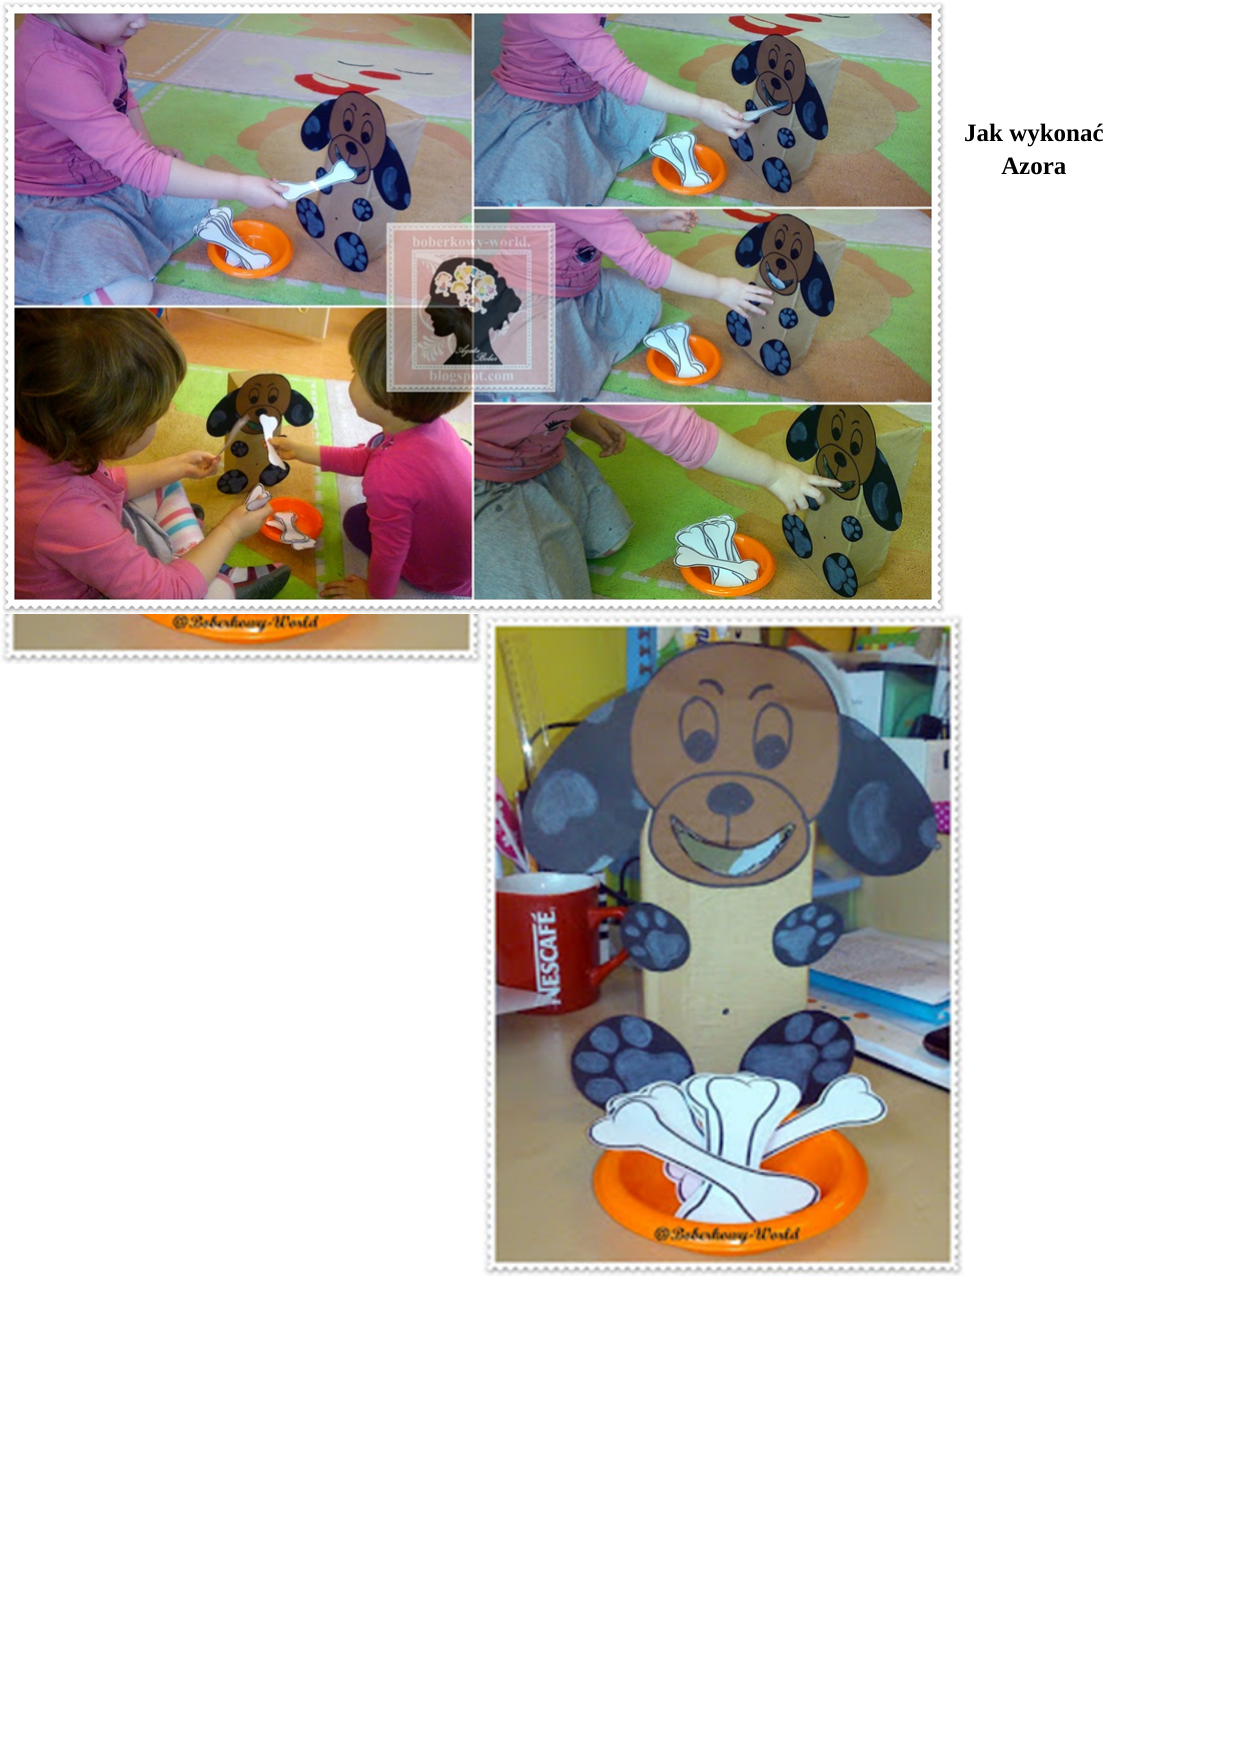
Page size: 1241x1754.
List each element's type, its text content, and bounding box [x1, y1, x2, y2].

picture [0, 0, 964, 1276]
text Jak wykonać Azora [946, 118, 1122, 180]
